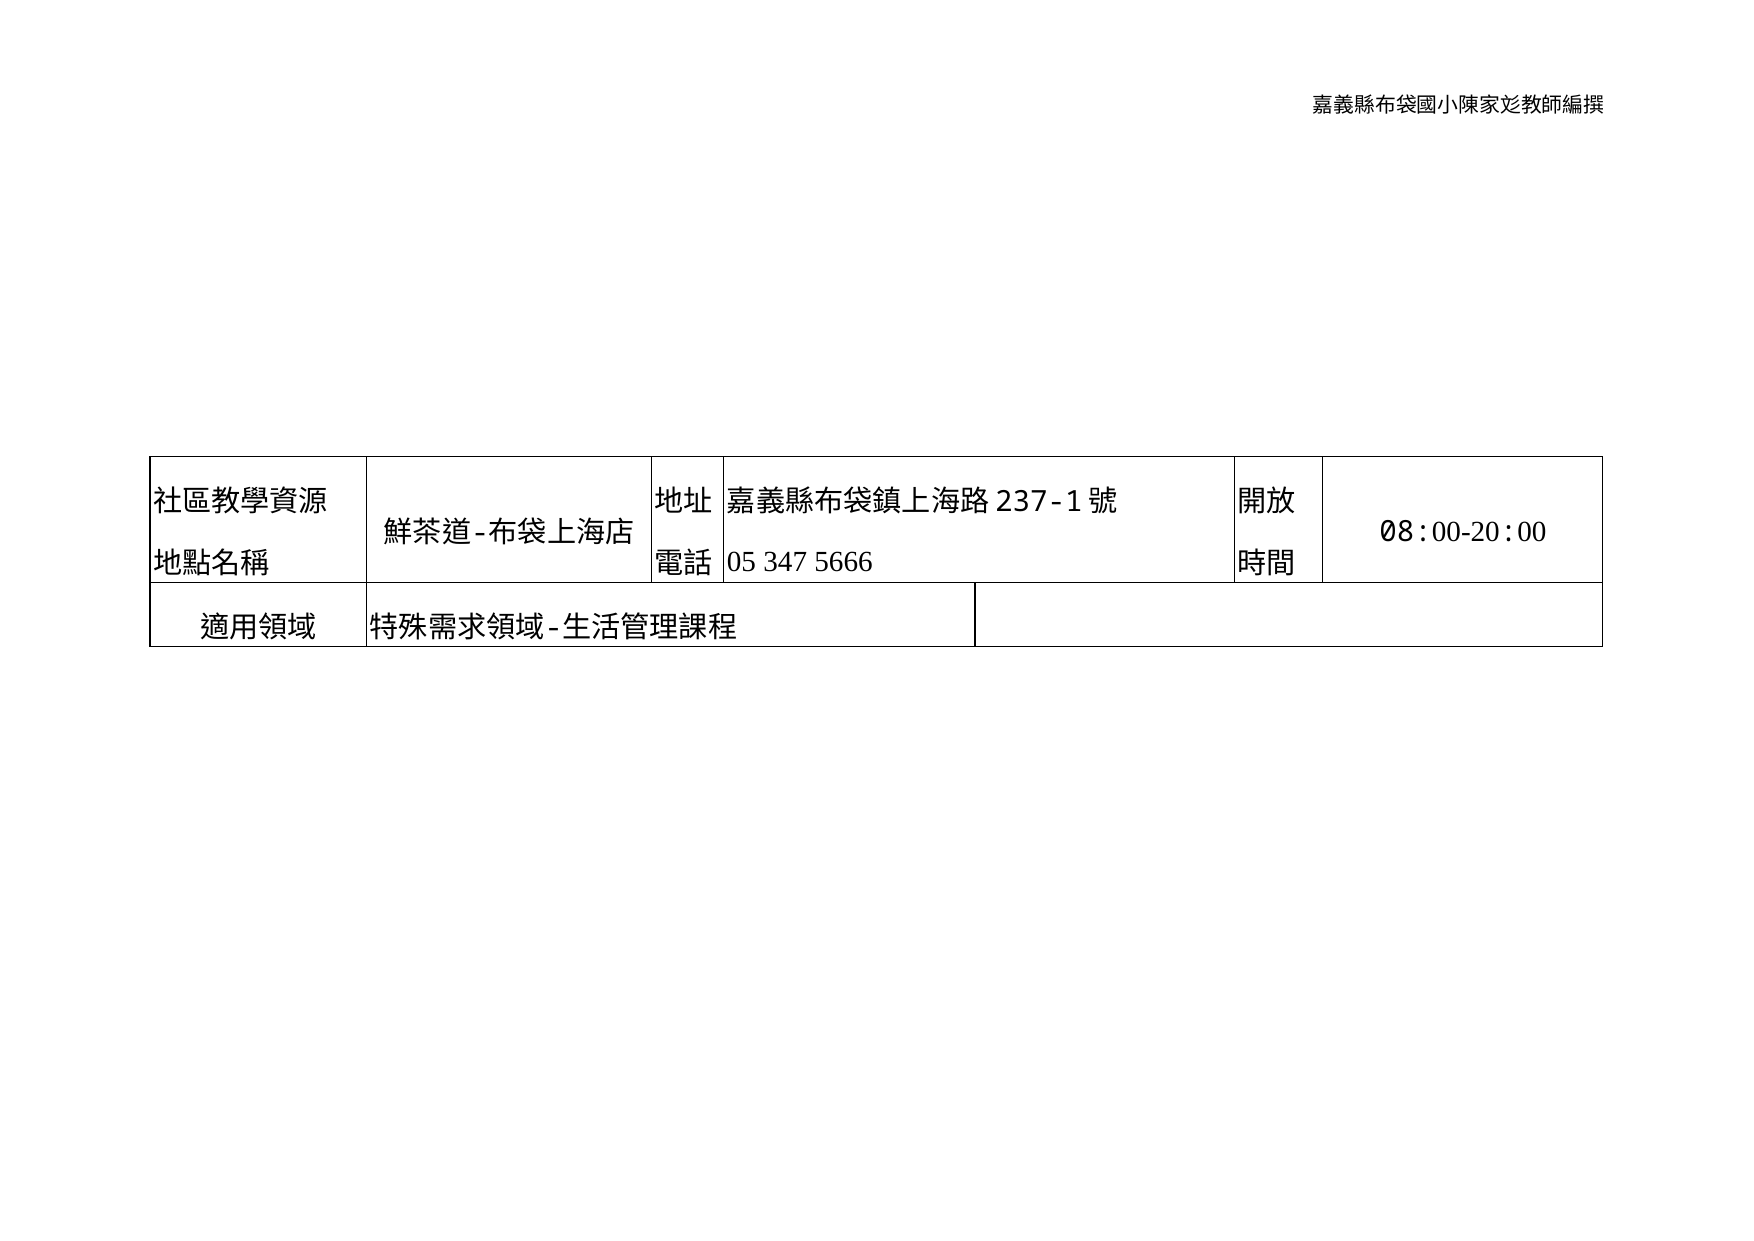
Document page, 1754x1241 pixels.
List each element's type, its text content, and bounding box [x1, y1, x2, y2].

table_header 地址 電話 [652, 457, 723, 582]
table_header 鮮茶道-布袋上海店 [367, 457, 651, 582]
table_cell 特殊需求領域-生活管理課程 [367, 583, 974, 646]
table_header 社區教學資源 地點名稱 [151, 457, 366, 582]
table_cell 適用領域 [151, 583, 366, 646]
table_cell [976, 583, 1602, 646]
table_header 嘉義縣布袋鎮上海路237-1號 05 347 5666 [724, 457, 1234, 582]
table_header 開放 時間 [1235, 457, 1322, 582]
table_header 08:00-20:00 [1323, 457, 1602, 582]
